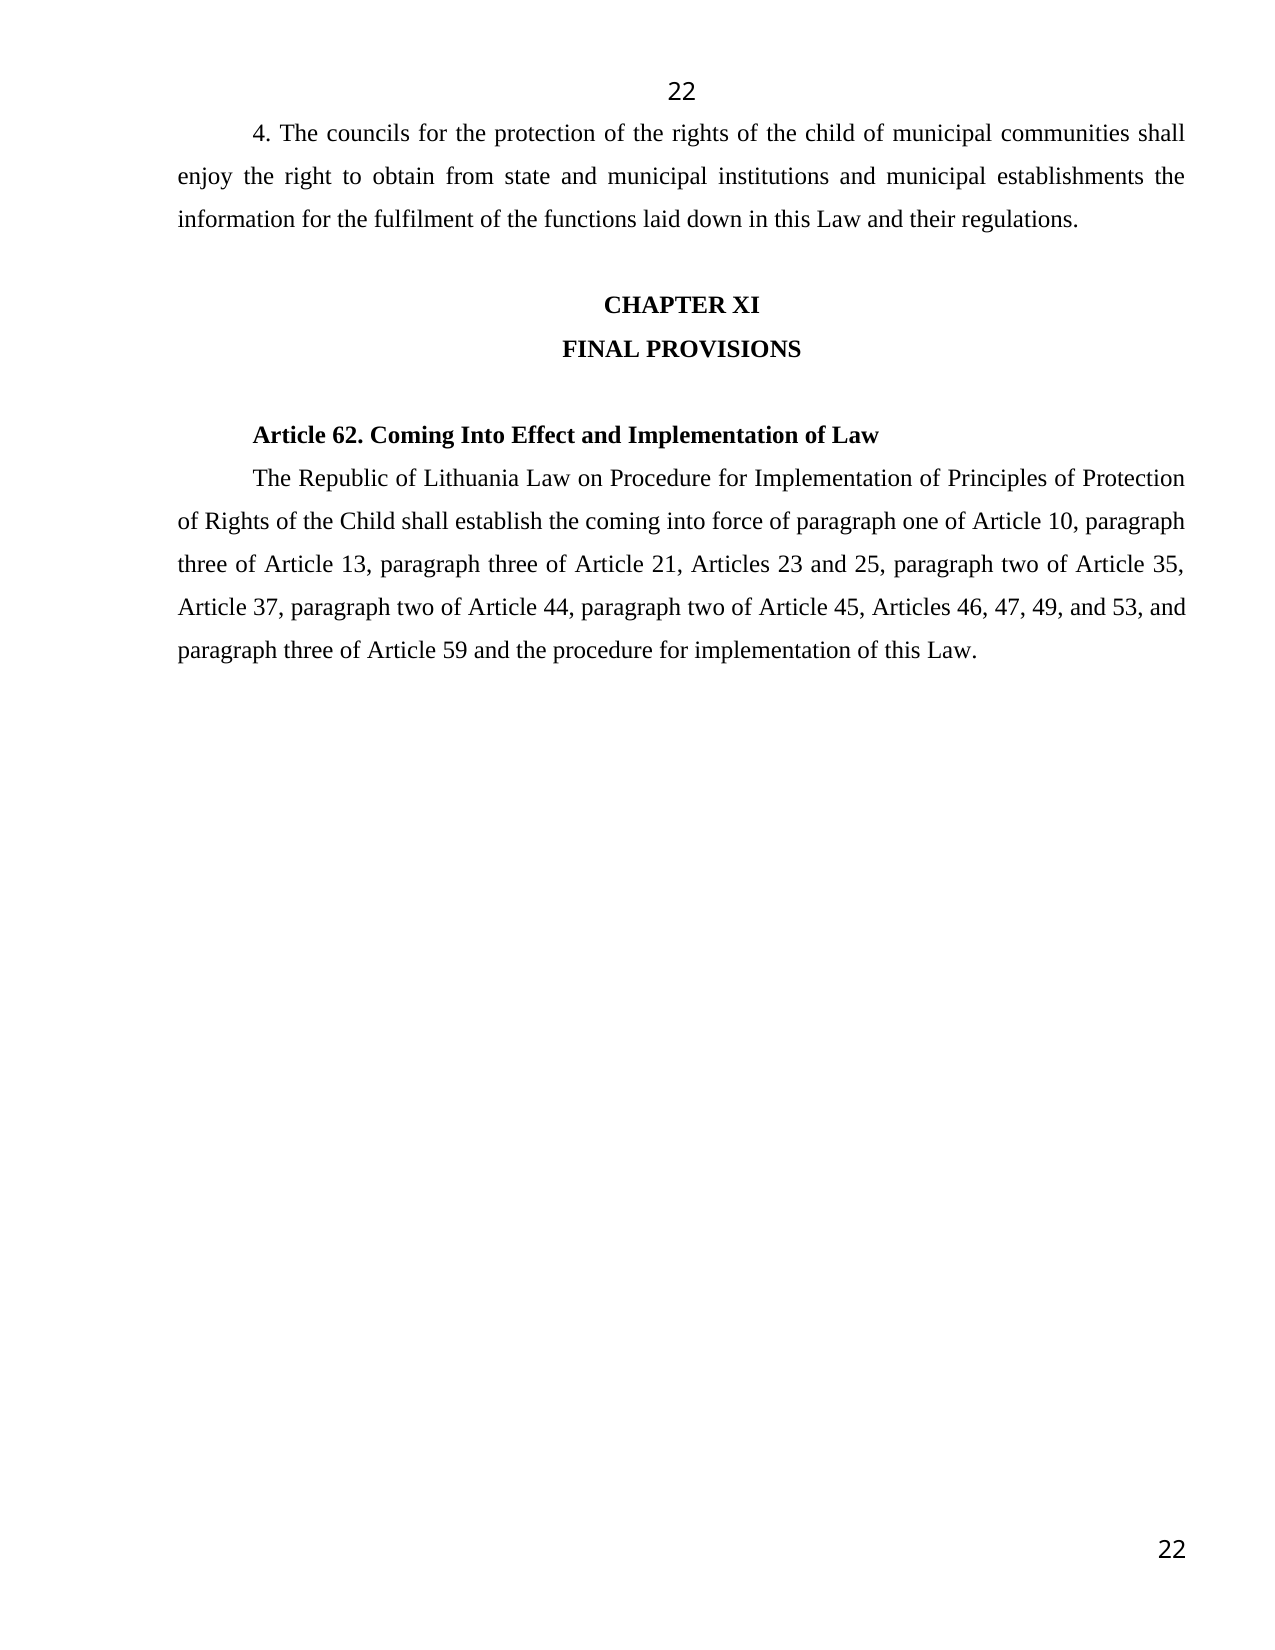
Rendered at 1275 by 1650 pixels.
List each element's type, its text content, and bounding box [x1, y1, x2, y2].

text 4. The councils for the protection of the rights of the child of municipal communities shall enjoy the right to obtain from state and municipal institutions and municipal establishments the information for the fulfilment of the functions laid down in this Law and their regulations. [177, 118, 1186, 233]
text CHAPTER XI [177, 291, 1186, 319]
text FINAL PROVISIONS [177, 334, 1186, 362]
text Article 62. Coming Into Effect and Implementation of Law [177, 420, 1186, 449]
text The Republic of Lithuania Law on Procedure for Implementation of Principles of Protection of Rights of the Child shall establish the coming into force of paragraph one of Article 10, paragraph three of Article 13, paragraph three of Article 21, Articles 23 and 25, paragraph two of Article 35, Article 37, paragraph two of Article 44, paragraph two of Article 45, Articles 46, 47, 49, and 53, and paragraph three of Article 59 and the procedure for implementation of this Law. [177, 463, 1186, 664]
